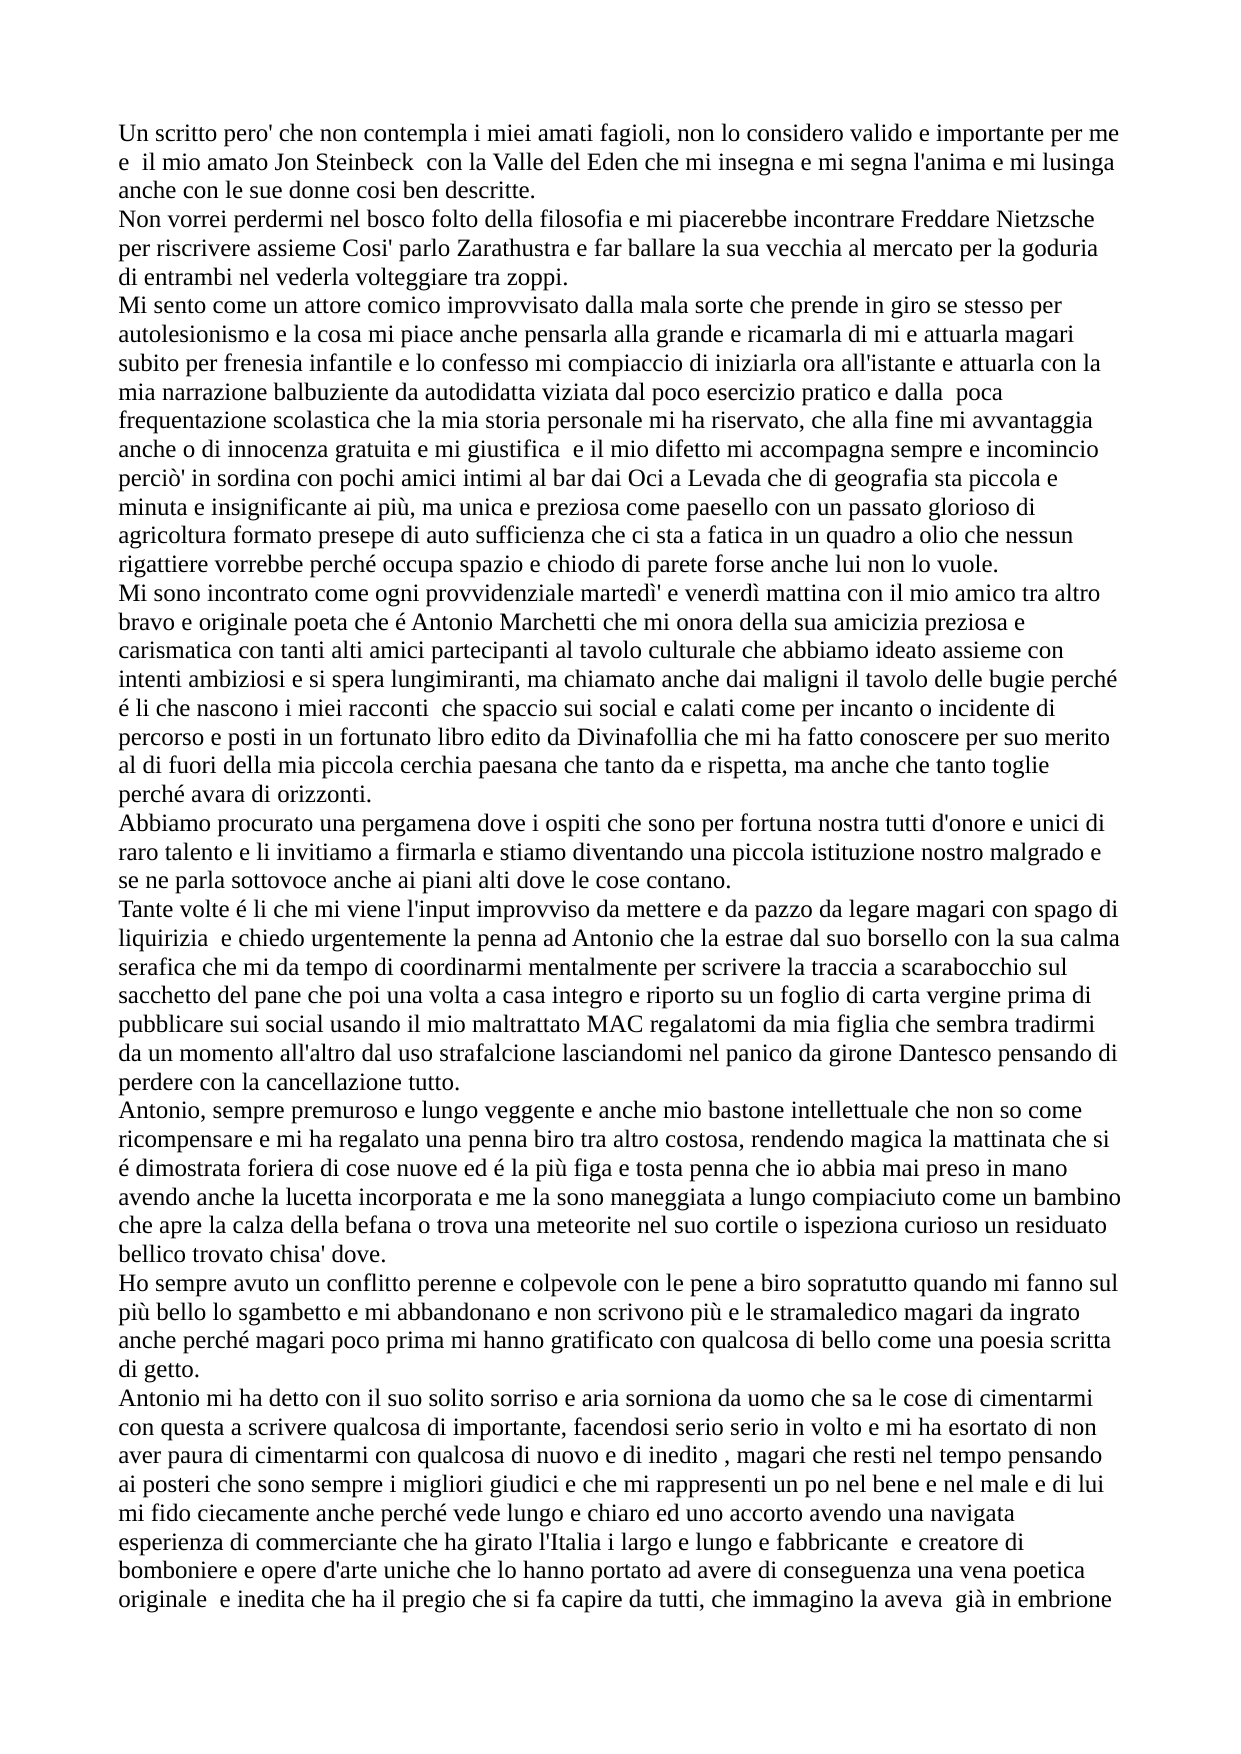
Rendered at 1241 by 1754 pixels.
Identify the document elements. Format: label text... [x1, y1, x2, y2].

text Tante volte é li che mi viene l'input improvviso da mettere e da pazzo da legare magari con spago di liquirizia e chiedo urgentemente la penna ad Antonio che la estrae dal suo borsello con la sua calma serafica che mi da tempo di coordinarmi mentalmente per scrivere la traccia a scarabocchio sul sacchetto del pane che poi una volta a casa integro e riporto su un foglio di carta vergine prima di pubblicare sui social usando il mio maltrattato MAC regalatomi da mia figlia che sembra tradirmi da un momento all'altro dal uso strafalcione lasciandomi nel panico da girone Dantesco pensando di perdere con la cancellazione tutto. [118, 894, 1122, 1096]
text Mi sono incontrato come ogni provvidenziale martedì' e venerdì mattina con il mio amico tra altro bravo e originale poeta che é Antonio Marchetti che mi onora della sua amicizia preziosa e carismatica con tanti alti amici partecipanti al tavolo culturale che abbiamo ideato assieme con intenti ambiziosi e si spera lungimiranti, ma chiamato anche dai maligni il tavolo delle bugie perché é li che nascono i miei racconti che spaccio sui social e calati come per incanto o incidente di percorso e posti in un fortunato libro edito da Divinafollia che mi ha fatto conoscere per suo merito al di fuori della mia piccola cerchia paesana che tanto da e rispetta, ma anche che tanto toglie perché avara di orizzonti. [118, 578, 1122, 808]
text Abbiamo procurato una pergamena dove i ospiti che sono per fortuna nostra tutti d'onore e unici di raro talento e li invitiamo a firmarla e stiamo diventando una piccola istituzione nostro malgrado e se ne parla sottovoce anche ai piani alti dove le cose contano. [118, 808, 1122, 894]
text Un scritto pero' che non contempla i miei amati fagioli, non lo considero valido e importante per me e il mio amato Jon Steinbeck con la Valle del Eden che mi insegna e mi segna l'anima e mi lusinga anche con le sue donne cosi ben descritte. [118, 118, 1122, 204]
text Non vorrei perdermi nel bosco folto della filosofia e mi piacerebbe incontrare Freddare Nietzsche per riscrivere assieme Cosi' parlo Zarathustra e far ballare la sua vecchia al mercato per la goduria di entrambi nel vederla volteggiare tra zoppi. [118, 204, 1122, 291]
text Antonio, sempre premuroso e lungo veggente e anche mio bastone intellettuale che non so come ricompensare e mi ha regalato una penna biro tra altro costosa, rendendo magica la mattinata che si é dimostrata foriera di cose nuove ed é la più figa e tosta penna che io abbia mai preso in mano avendo anche la lucetta incorporata e me la sono maneggiata a lungo compiaciuto come un bambino che apre la calza della befana o trova una meteorite nel suo cortile o ispeziona curioso un residuato bellico trovato chisa' dove. [118, 1096, 1122, 1268]
text Antonio mi ha detto con il suo solito sorriso e aria sorniona da uomo che sa le cose di cimentarmi con questa a scrivere qualcosa di importante, facendosi serio serio in volto e mi ha esortato di non aver paura di cimentarmi con qualcosa di nuovo e di inedito , magari che resti nel tempo pensando ai posteri che sono sempre i migliori giudici e che mi rappresenti un po nel bene e nel male e di lui mi fido ciecamente anche perché vede lungo e chiaro ed uno accorto avendo una navigata esperienza di commerciante che ha girato l'Italia i largo e lungo e fabbricante e creatore di bomboniere e opere d'arte uniche che lo hanno portato ad avere di conseguenza una vena poetica originale e inedita che ha il pregio che si fa capire da tutti, che immagino la aveva già in embrione [118, 1383, 1122, 1613]
text Mi sento come un attore comico improvvisato dalla mala sorte che prende in giro se stesso per autolesionismo e la cosa mi piace anche pensarla alla grande e ricamarla di mi e attuarla magari subito per frenesia infantile e lo confesso mi compiaccio di iniziarla ora all'istante e attuarla con la mia narrazione balbuziente da autodidatta viziata dal poco esercizio pratico e dalla poca frequentazione scolastica che la mia storia personale mi ha riservato, che alla fine mi avvantaggia anche o di innocenza gratuita e mi giustifica e il mio difetto mi accompagna sempre e incomincio perciò' in sordina con pochi amici intimi al bar dai Oci a Levada che di geografia sta piccola e minuta e insignificante ai più, ma unica e preziosa come paesello con un passato glorioso di agricoltura formato presepe di auto sufficienza che ci sta a fatica in un quadro a olio che nessun rigattiere vorrebbe perché occupa spazio e chiodo di parete forse anche lui non lo vuole. [118, 291, 1122, 578]
text Ho sempre avuto un conflitto perenne e colpevole con le pene a biro sopratutto quando mi fanno sul più bello lo sgambetto e mi abbandonano e non scrivono più e le stramaledico magari da ingrato anche perché magari poco prima mi hanno gratificato con qualcosa di bello come una poesia scritta di getto. [118, 1268, 1122, 1383]
